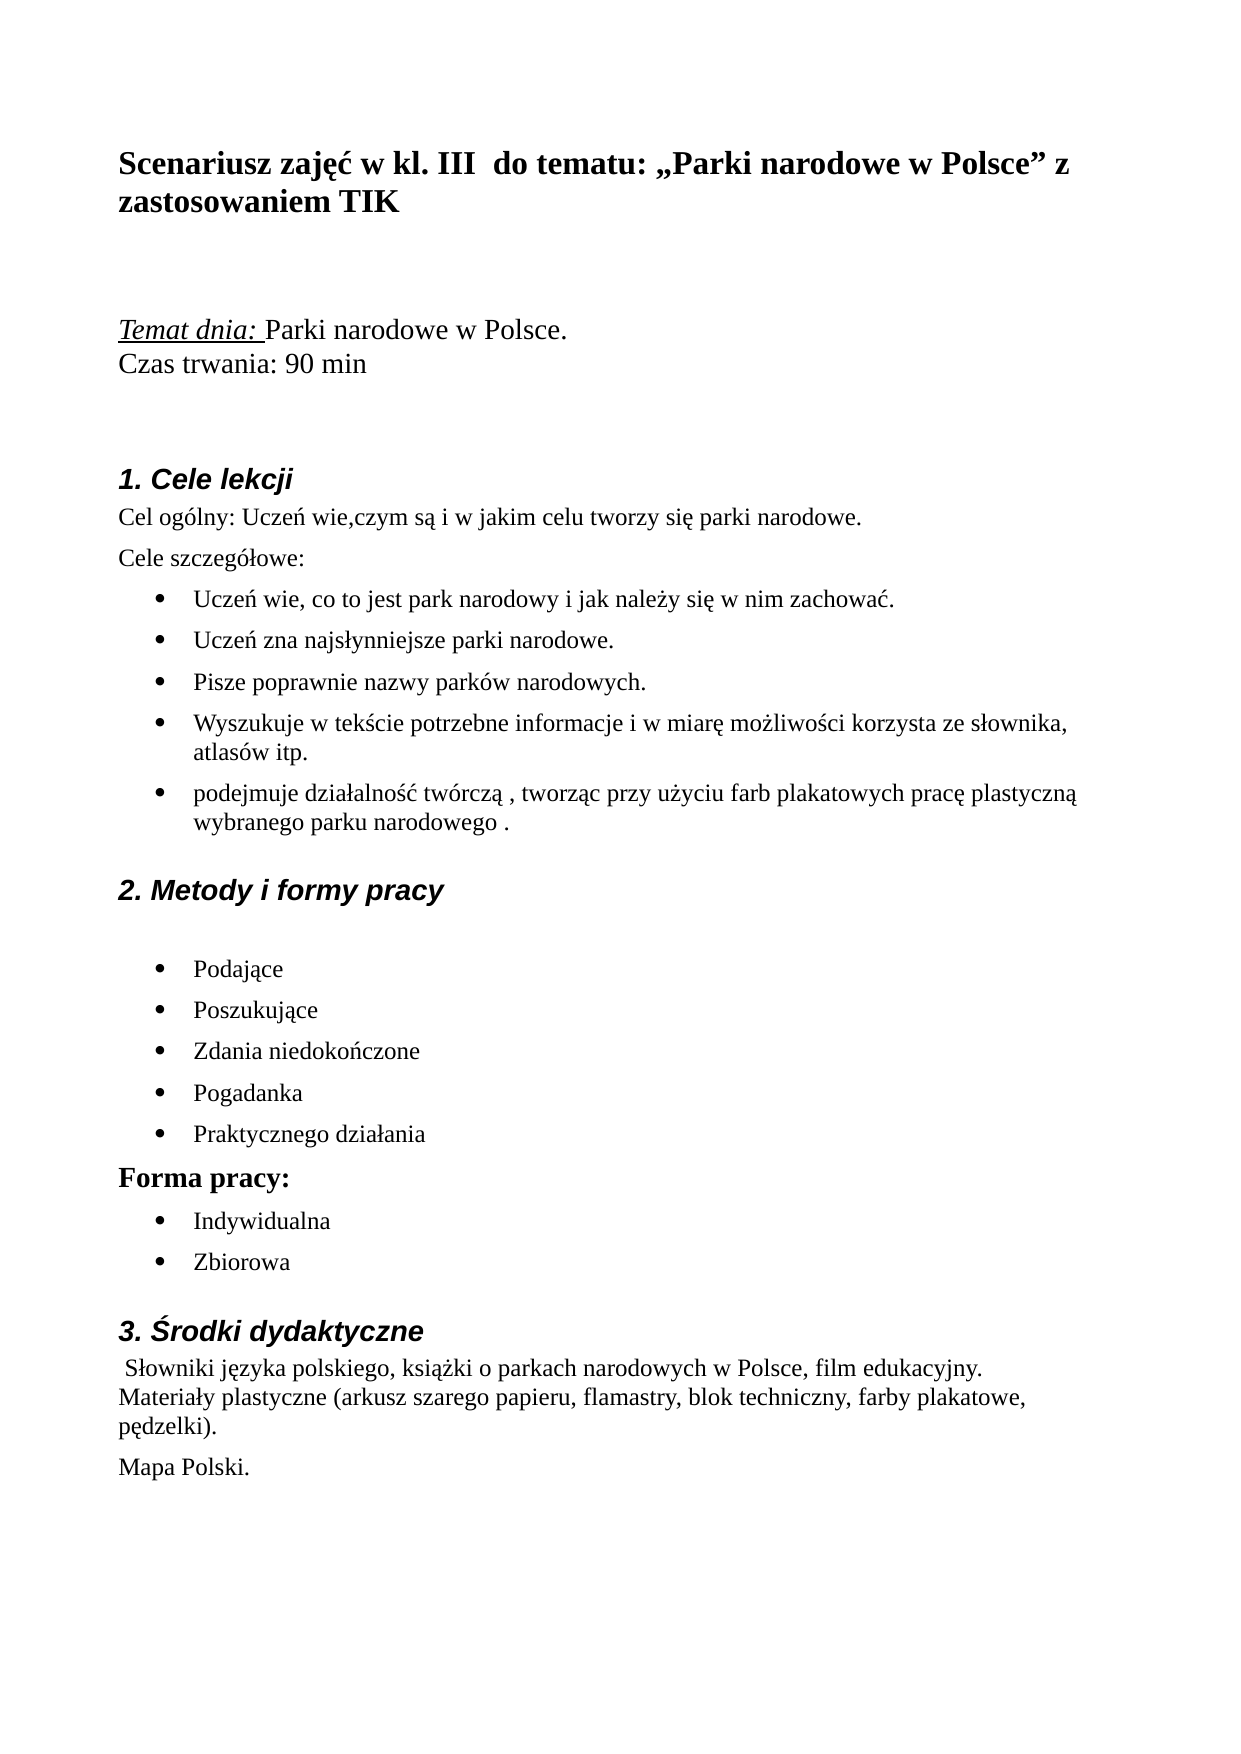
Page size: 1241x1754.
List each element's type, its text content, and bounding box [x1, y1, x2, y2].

text Czas trwania: 90 min [118, 346, 1122, 379]
list Podające [156, 954, 1122, 983]
list Pisze poprawnie nazwy parków narodowych. [156, 667, 1122, 695]
list Uczeń wie, co to jest park narodowy i jak należy się w nim zachować. [156, 584, 1122, 613]
list Pogadanka [156, 1078, 1122, 1106]
subtitle 2. Metody i formy pracy [118, 873, 1122, 906]
text Cel ogólny: Uczeń wie,czym są i w jakim celu tworzy się parki narodowe. [118, 502, 1122, 530]
subtitle Scenariusz zajęć w kl. III do tematu: „Parki narodowe w Polsce” z zastosowaniem TIK [118, 143, 1122, 220]
text Mapa Polski. [118, 1452, 1122, 1481]
list Indywidualna [156, 1206, 1122, 1235]
text Słowniki języka polskiego, książki o parkach narodowych w Polsce, film edukacyjny. Materiały plastyczne (arkusz szarego papieru, flamastry, blok techniczny, farby plakatowe, pędzelki). [118, 1353, 1122, 1440]
list Praktycznego działania [156, 1119, 1122, 1148]
list podejmuje działalność twórczą , tworząc przy użyciu farb plakatowych pracę plastyczną wybranego parku narodowego . [156, 778, 1122, 835]
list Uczeń zna najsłynniejsze parki narodowe. [156, 625, 1122, 654]
list Zdania niedokończone [156, 1036, 1122, 1065]
text Temat dnia: Parki narodowe w Polsce. [118, 312, 1122, 346]
subtitle 3. Środki dydaktyczne [118, 1314, 1122, 1347]
text Forma pracy: [118, 1160, 1122, 1194]
list Wyszukuje w tekście potrzebne informacje i w miarę możliwości korzysta ze słownika, atlasów itp. [156, 708, 1122, 765]
subtitle 1. Cele lekcji [118, 462, 1122, 495]
text Cele szczegółowe: [118, 543, 1122, 572]
list Poszukujące [156, 995, 1122, 1024]
list Zbiorowa [156, 1247, 1122, 1276]
